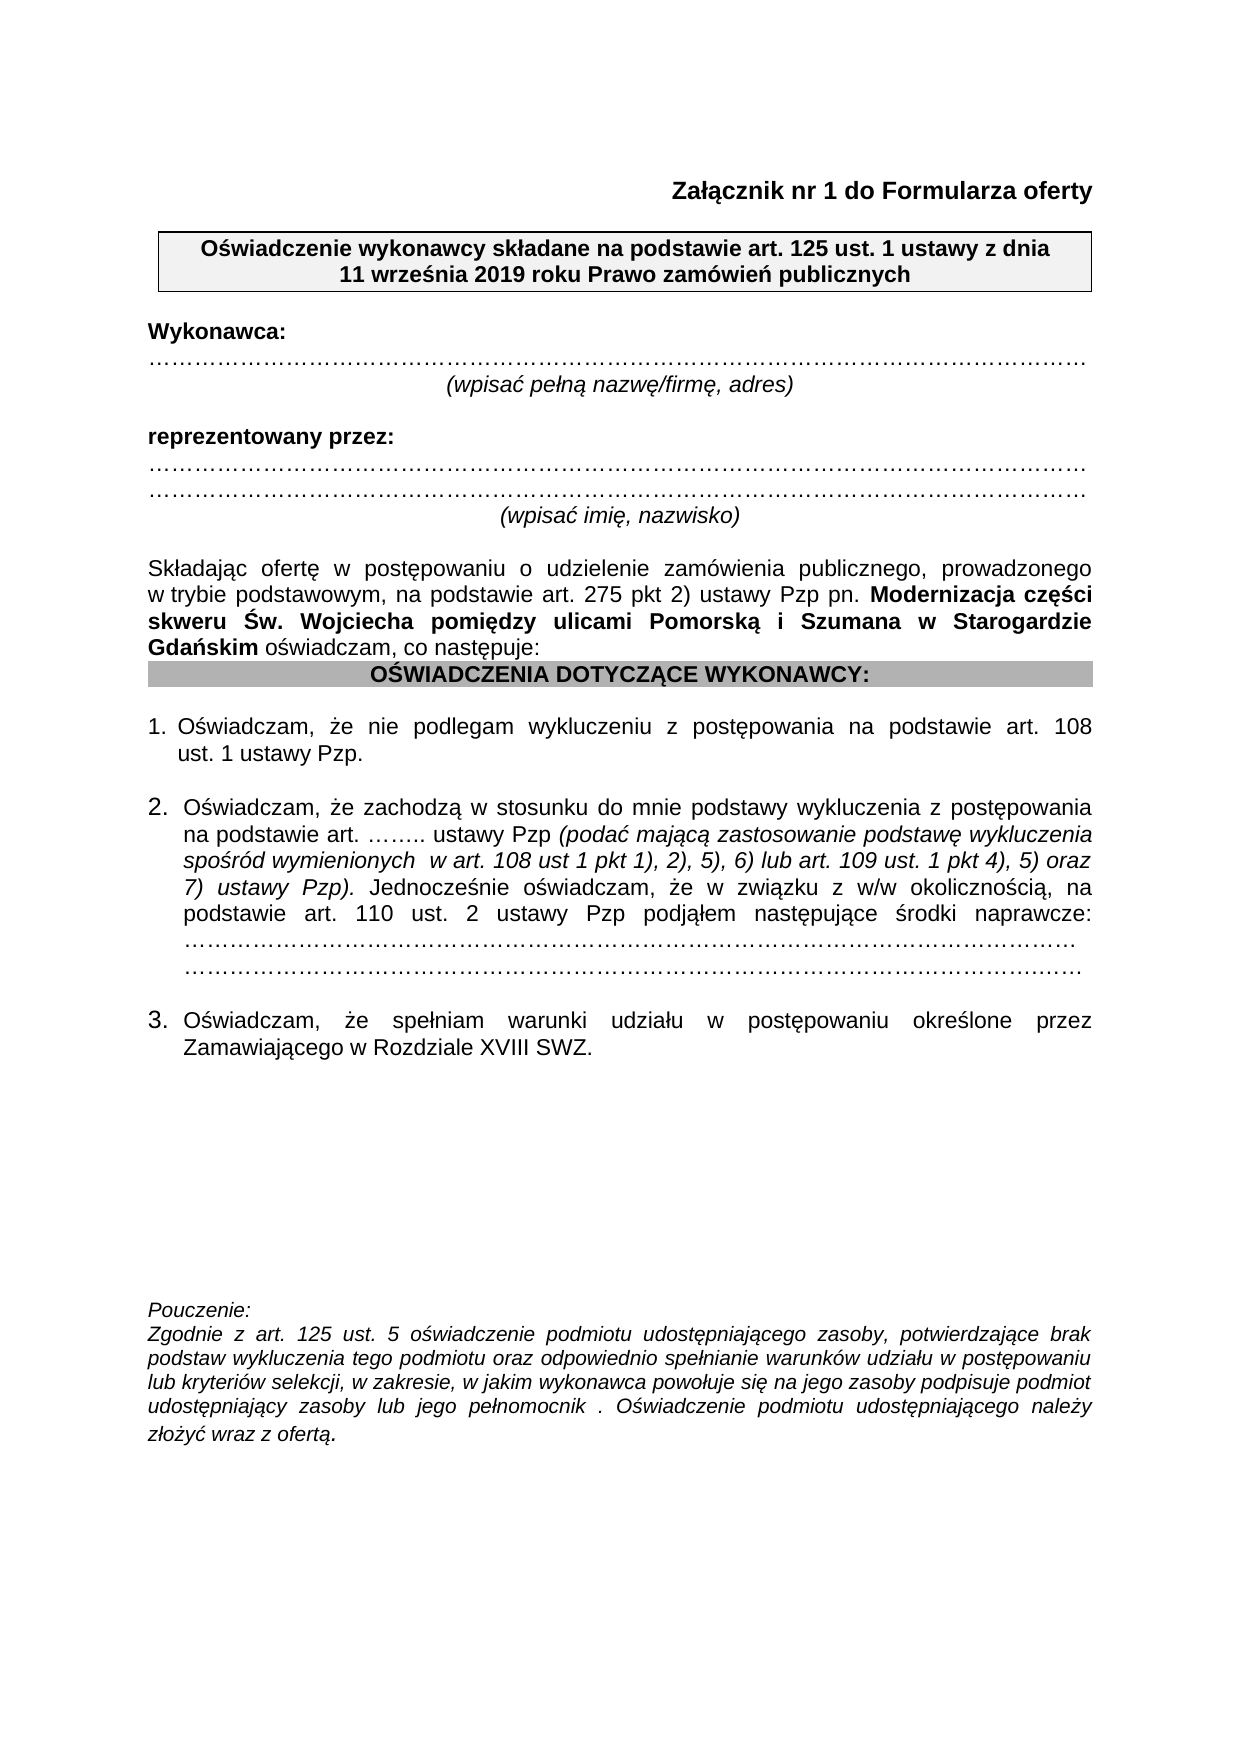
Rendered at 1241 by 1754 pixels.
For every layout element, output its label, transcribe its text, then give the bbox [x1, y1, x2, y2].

table_header Oświadczenie wykonawcy składane na podstawie art. 125 ust. 1 ustawy z dnia 11 września 2019 roku Prawo zamówień publicznych [159, 233, 1091, 291]
text Wykonawca: [148, 318, 1093, 344]
list Oświadczam, że nie podlegam wykluczeniu z postępowania na podstawie art. 108 ust. 1 ustawy Pzp. [148, 713, 1093, 766]
text Zgodnie z art. 125 ust. 5 oświadczenie podmiotu udostępniającego zasoby, potwierdzające brak podstaw wykluczenia tego podmiotu oraz odpowiednio spełnianie warunków udziału w postępowaniu lub kryteriów selekcji, w zakresie, w jakim wykonawca powołuje się na jego zasoby podpisuje podmiot udostępniający zasoby lub jego pełnomocnik . Oświadczenie podmiotu udostępniającego należy złożyć wraz z ofertą. [148, 1322, 1093, 1446]
text Składając ofertę w postępowaniu o udzielenie zamówienia publicznego, prowadzonego w trybie podstawowym, na podstawie art. 275 pkt 2) ustawy Pzp pn. Modernizacja części skweru Św. Wojciecha pomiędzy ulicami Pomorską i Szumana w Starogardzie Gdańskim oświadczam, co następuje: [148, 555, 1093, 661]
text Załącznik nr 1 do Formularza oferty [148, 176, 1093, 205]
text …………………………………………………………………………………………………………… [148, 476, 1093, 502]
text reprezentowany przez: [148, 423, 1093, 450]
text OŚWIADCZENIA DOTYCZĄCE WYKONAWCY: [148, 661, 1093, 687]
text (wpisać imię, nazwisko) [148, 502, 1093, 529]
text (wpisać pełną nazwę/firmę, adres) [148, 371, 1093, 397]
list Oświadczam, że spełniam warunki udziału w postępowaniu określone przez Zamawiającego w Rozdziale XVIII SWZ. [148, 1006, 1093, 1061]
text …………………………………………………………………………………………………………… [148, 450, 1093, 476]
list Oświadczam, że zachodzą w stosunku do mnie podstawy wykluczenia z postępowania na podstawie art. …….. ustawy Pzp (podać mającą zastosowanie podstawę wykluczenia spośród wymienionych w art. 108 ust 1 pkt 1), 2), 5), 6) lub art. 109 ust. 1 pkt 4), 5) oraz 7) ustawy Pzp). Jednocześnie oświadczam, że w związku z w/w okolicznością, na podstawie art. 110 ust. 2 ustawy Pzp podjąłem następujące środki naprawcze: ………………………………………………………………………………………………………………………………………………………………………………………………………….…… [148, 792, 1093, 979]
text …………………………………………………………………………………………………………… [148, 344, 1093, 371]
text Pouczenie: [148, 1298, 1093, 1322]
